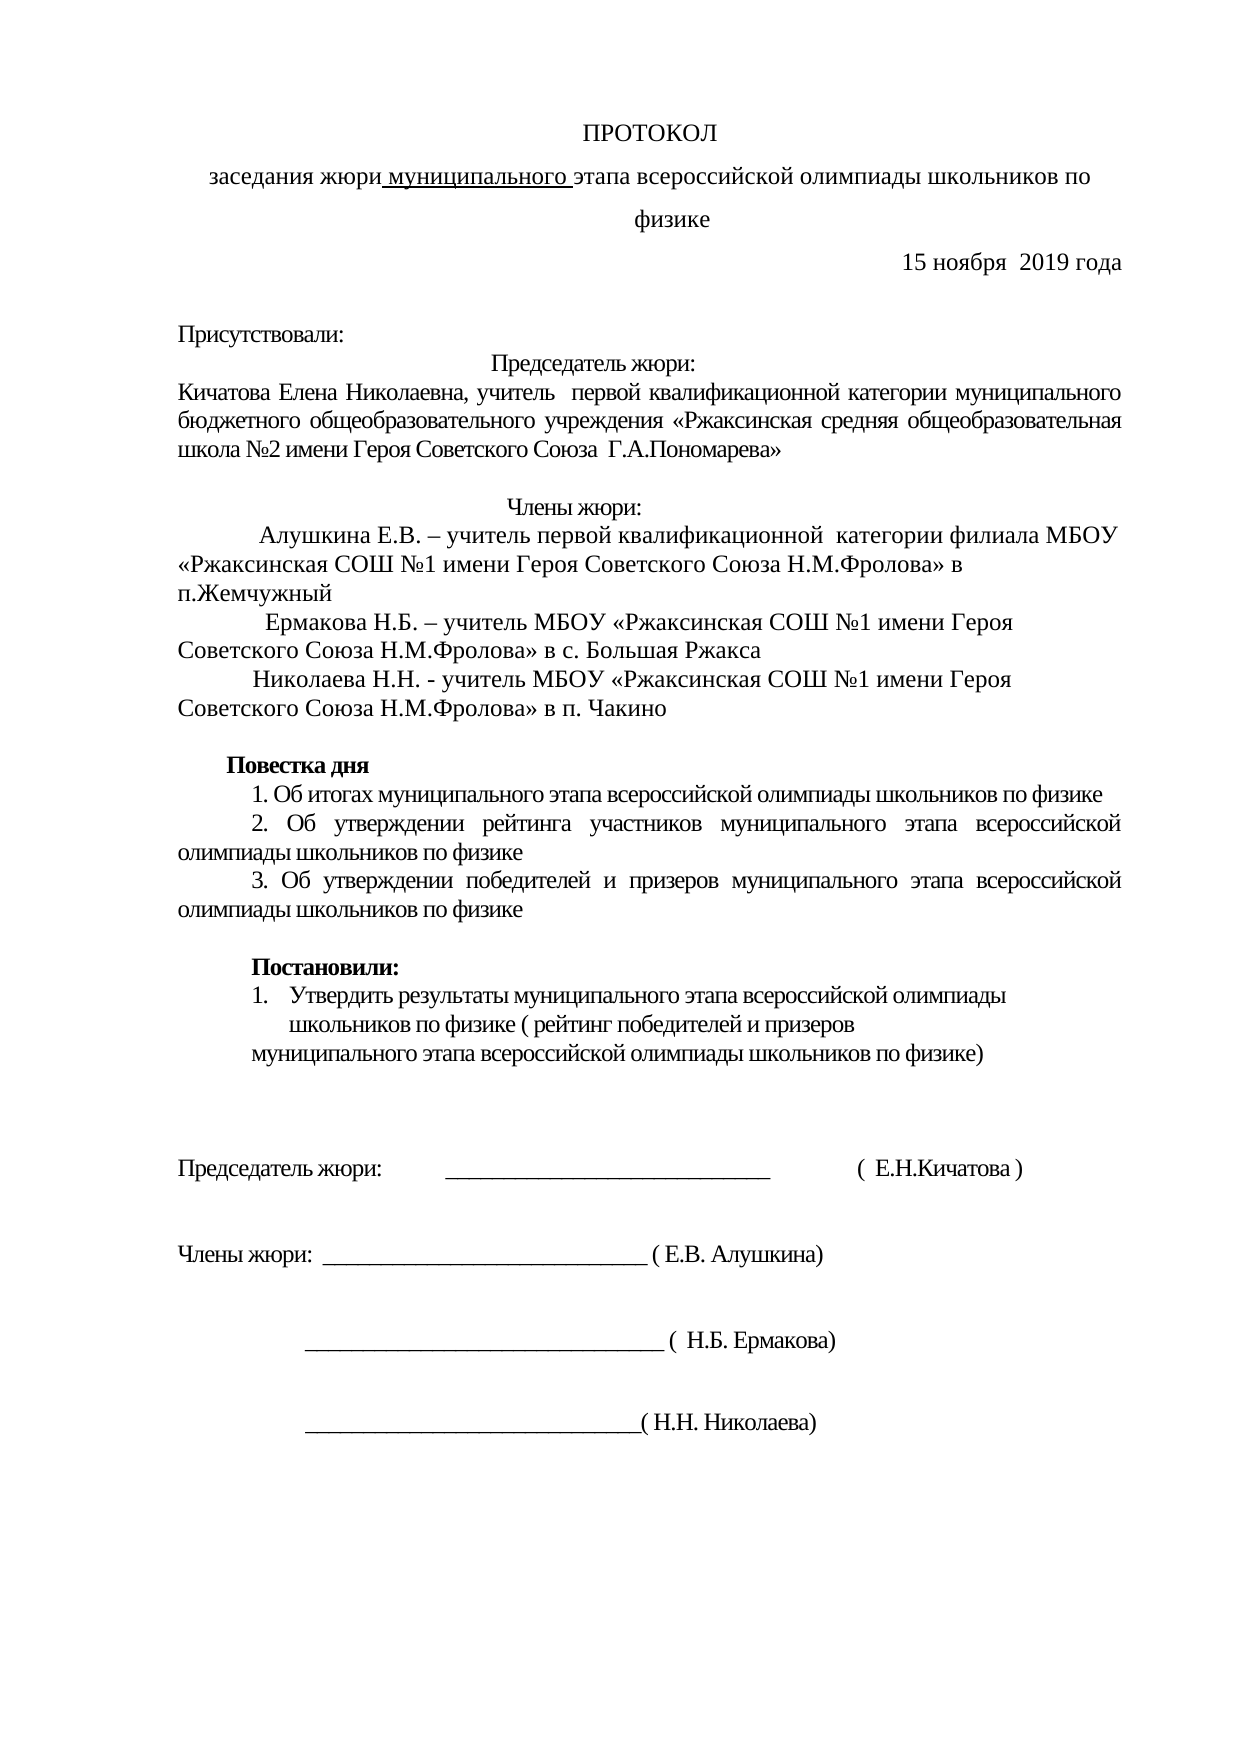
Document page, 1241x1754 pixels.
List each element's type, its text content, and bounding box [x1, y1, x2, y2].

text _____________________________( Н.Н. Николаева) [177, 1407, 1122, 1436]
text Члены жюри: ____________________________ ( Е.В. Алушкина) [177, 1239, 1122, 1268]
text Николаева Н.Н. - учитель МБОУ «Ржаксинская СОШ №1 имени Героя Советского Союза Н.М.Фролова» в п. Чакино [177, 664, 1122, 722]
text _______________________________ ( Н.Б. Ермакова) [177, 1326, 1122, 1354]
list протокол [177, 118, 1122, 147]
list 15 ноября 2019 года [177, 247, 1122, 276]
text 1. Об итогах муниципального этапа всероссийской олимпиады школьников по физике [177, 779, 1122, 808]
text Председатель жюри: ____________________________ ( Е.Н.Кичатова ) [177, 1153, 1122, 1182]
text Председатель жюри: [177, 348, 1122, 377]
list Утвердить результаты муниципального этапа всероссийской олимпиады школьников по физике ( рейтинг победителей и призеров [251, 981, 1122, 1038]
text Кичатова Елена Николаевна, учитель первой квалификационной категории муниципального бюджетного общеобразовательного учреждения «Ржаксинская средняя общеобразовательная школа №2 имени Героя Советского Союза Г.А.Пономарева» [177, 377, 1122, 463]
text Алушкина Е.В. – учитель первой квалификационной категории филиала МБОУ «Ржаксинская СОШ №1 имени Героя Советского Союза Н.М.Фролова» в п.Жемчужный [177, 521, 1122, 607]
text 3. Об утверждении победителей и призеров муниципального этапа всероссийской олимпиады школьников по физике [177, 866, 1122, 923]
text Присутствовали: [177, 319, 1122, 348]
text 2. Об утверждении рейтинга участников муниципального этапа всероссийской олимпиады школьников по физике [177, 808, 1122, 866]
text Члены жюри: [177, 492, 1122, 521]
text Ермакова Н.Б. – учитель МБОУ «Ржаксинская СОШ №1 имени Героя Советского Союза Н.М.Фролова» в с. Большая Ржакса [177, 607, 1122, 664]
text муниципального этапа всероссийской олимпиады школьников по физике) [177, 1038, 1122, 1067]
list заседания жюри муниципального этапа всероссийской олимпиады школьников по физике [177, 161, 1122, 233]
text Постановили: [177, 952, 1122, 981]
text Повестка дня [177, 751, 1122, 779]
